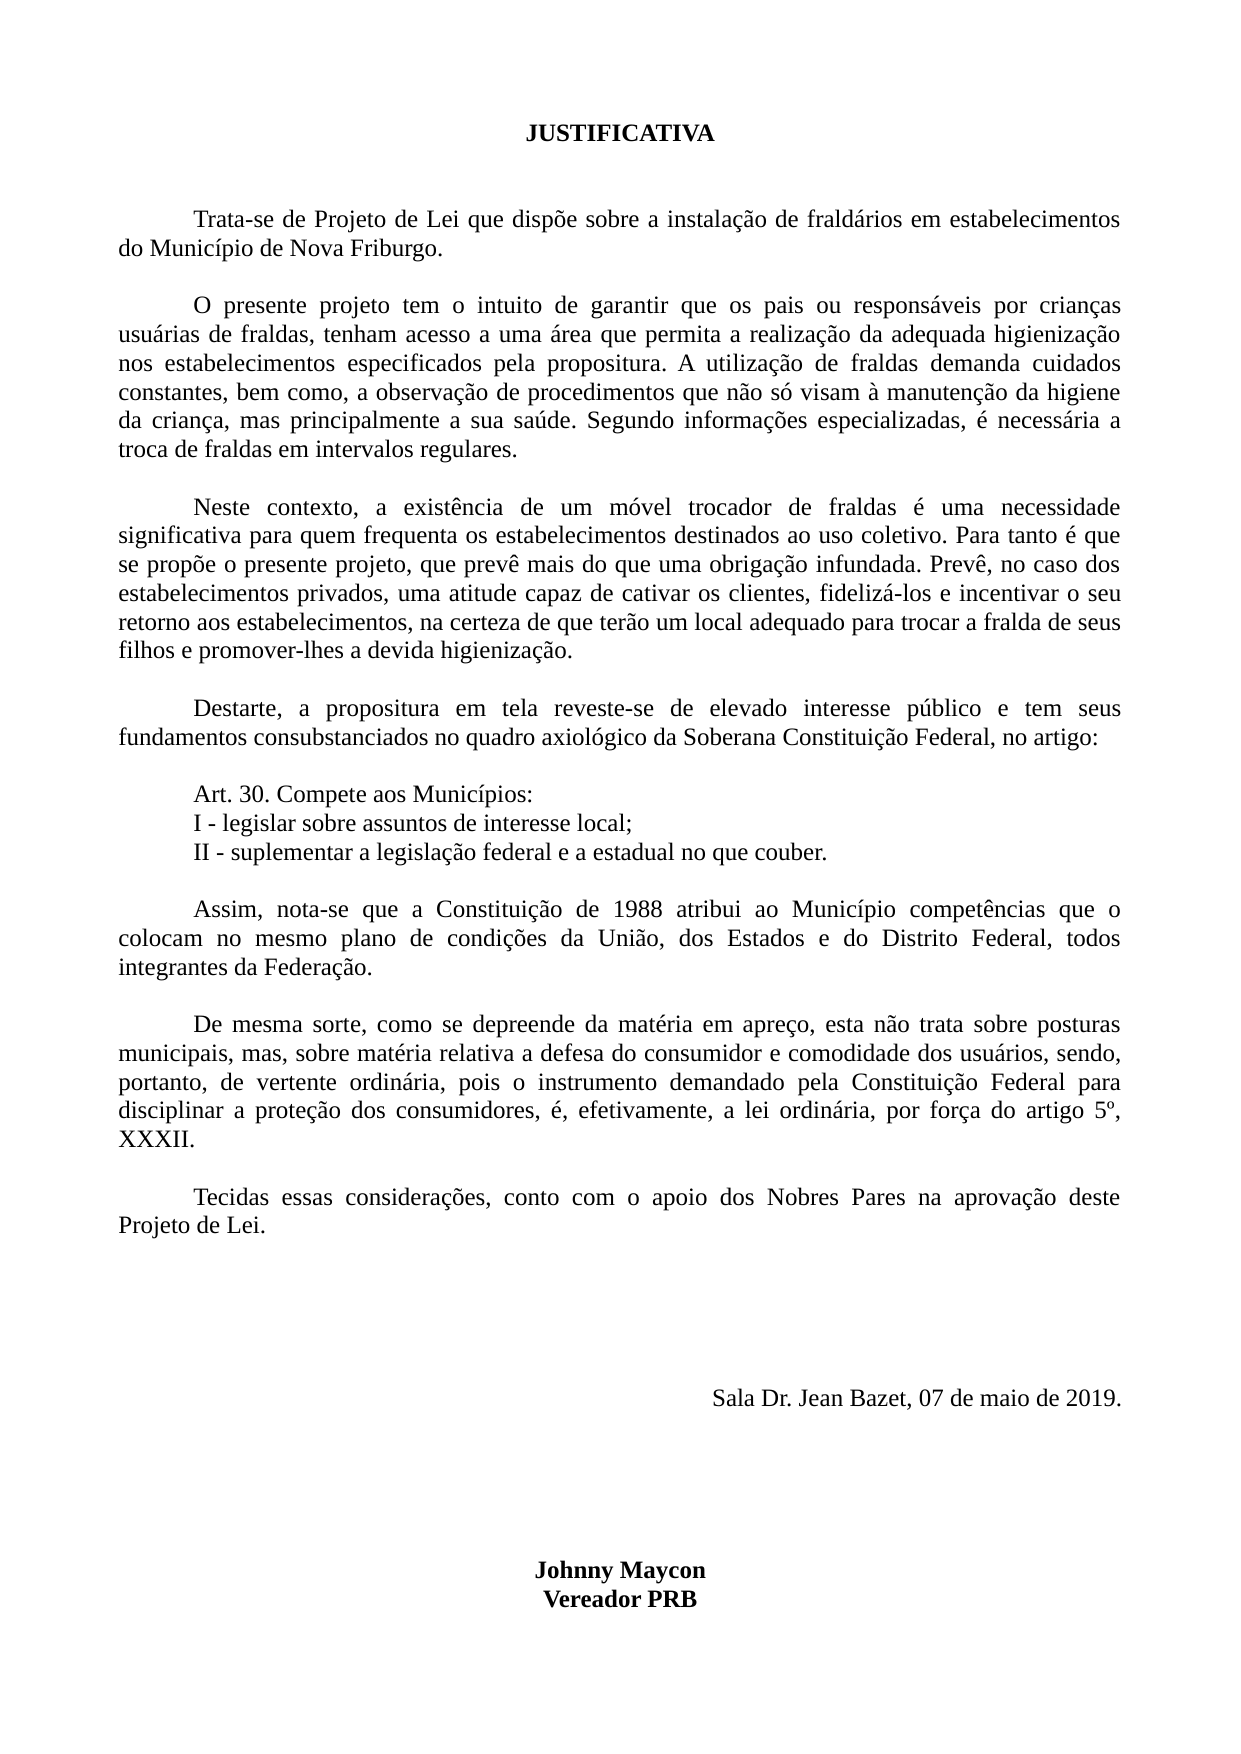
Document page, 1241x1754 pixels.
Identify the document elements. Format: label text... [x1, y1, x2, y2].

text De mesma sorte, como se depreende da matéria em apreço, esta não trata sobre posturas municipais, mas, sobre matéria relativa a defesa do consumidor e comodidade dos usuários, sendo, portanto, de vertente ordinária, pois o instrumento demandado pela Constituição Federal para disciplinar a proteção dos consumidores, é, efetivamente, a lei ordinária, por força do artigo 5º, XXXII. [118, 1009, 1122, 1153]
text Tecidas essas considerações, conto com o apoio dos Nobres Pares na aprovação deste Projeto de Lei. [118, 1182, 1122, 1239]
text Johnny Maycon Vereador PRB [118, 1556, 1122, 1613]
text Sala Dr. Jean Bazet, 07 de maio de 2019. [118, 1383, 1122, 1412]
text Destarte, a propositura em tela reveste-se de elevado interesse público e tem seus fundamentos consubstanciados no quadro axiológico da Soberana Constituição Federal, no artigo: [118, 693, 1122, 751]
text JUSTIFICATIVA [118, 118, 1122, 147]
text I - legislar sobre assuntos de interesse local; [118, 808, 1122, 837]
text Assim, nota-se que a Constituição de 1988 atribui ao Município competências que o colocam no mesmo plano de condições da União, dos Estados e do Distrito Federal, todos integrantes da Federação. [118, 894, 1122, 981]
text O presente projeto tem o intuito de garantir que os pais ou responsáveis por crianças usuárias de fraldas, tenham acesso a uma área que permita a realização da adequada higienização nos estabelecimentos especificados pela propositura. A utilização de fraldas demanda cuidados constantes, bem como, a observação de procedimentos que não só visam à manutenção da higiene da criança, mas principalmente a sua saúde. Segundo informações especializadas, é necessária a troca de fraldas em intervalos regulares. [118, 291, 1122, 463]
text II - suplementar a legislação federal e a estadual no que couber. [118, 837, 1122, 866]
text Trata-se de Projeto de Lei que dispõe sobre a instalação de fraldários em estabelecimentos do Município de Nova Friburgo. [118, 204, 1122, 262]
text Art. 30. Compete aos Municípios: [118, 779, 1122, 808]
text Neste contexto, a existência de um móvel trocador de fraldas é uma necessidade significativa para quem frequenta os estabelecimentos destinados ao uso coletivo. Para tanto é que se propõe o presente projeto, que prevê mais do que uma obrigação infundada. Prevê, no caso dos estabelecimentos privados, uma atitude capaz de cativar os clientes, fidelizá-los e incentivar o seu retorno aos estabelecimentos, na certeza de que terão um local adequado para trocar a fralda de seus filhos e promover-lhes a devida higienização. [118, 492, 1122, 664]
